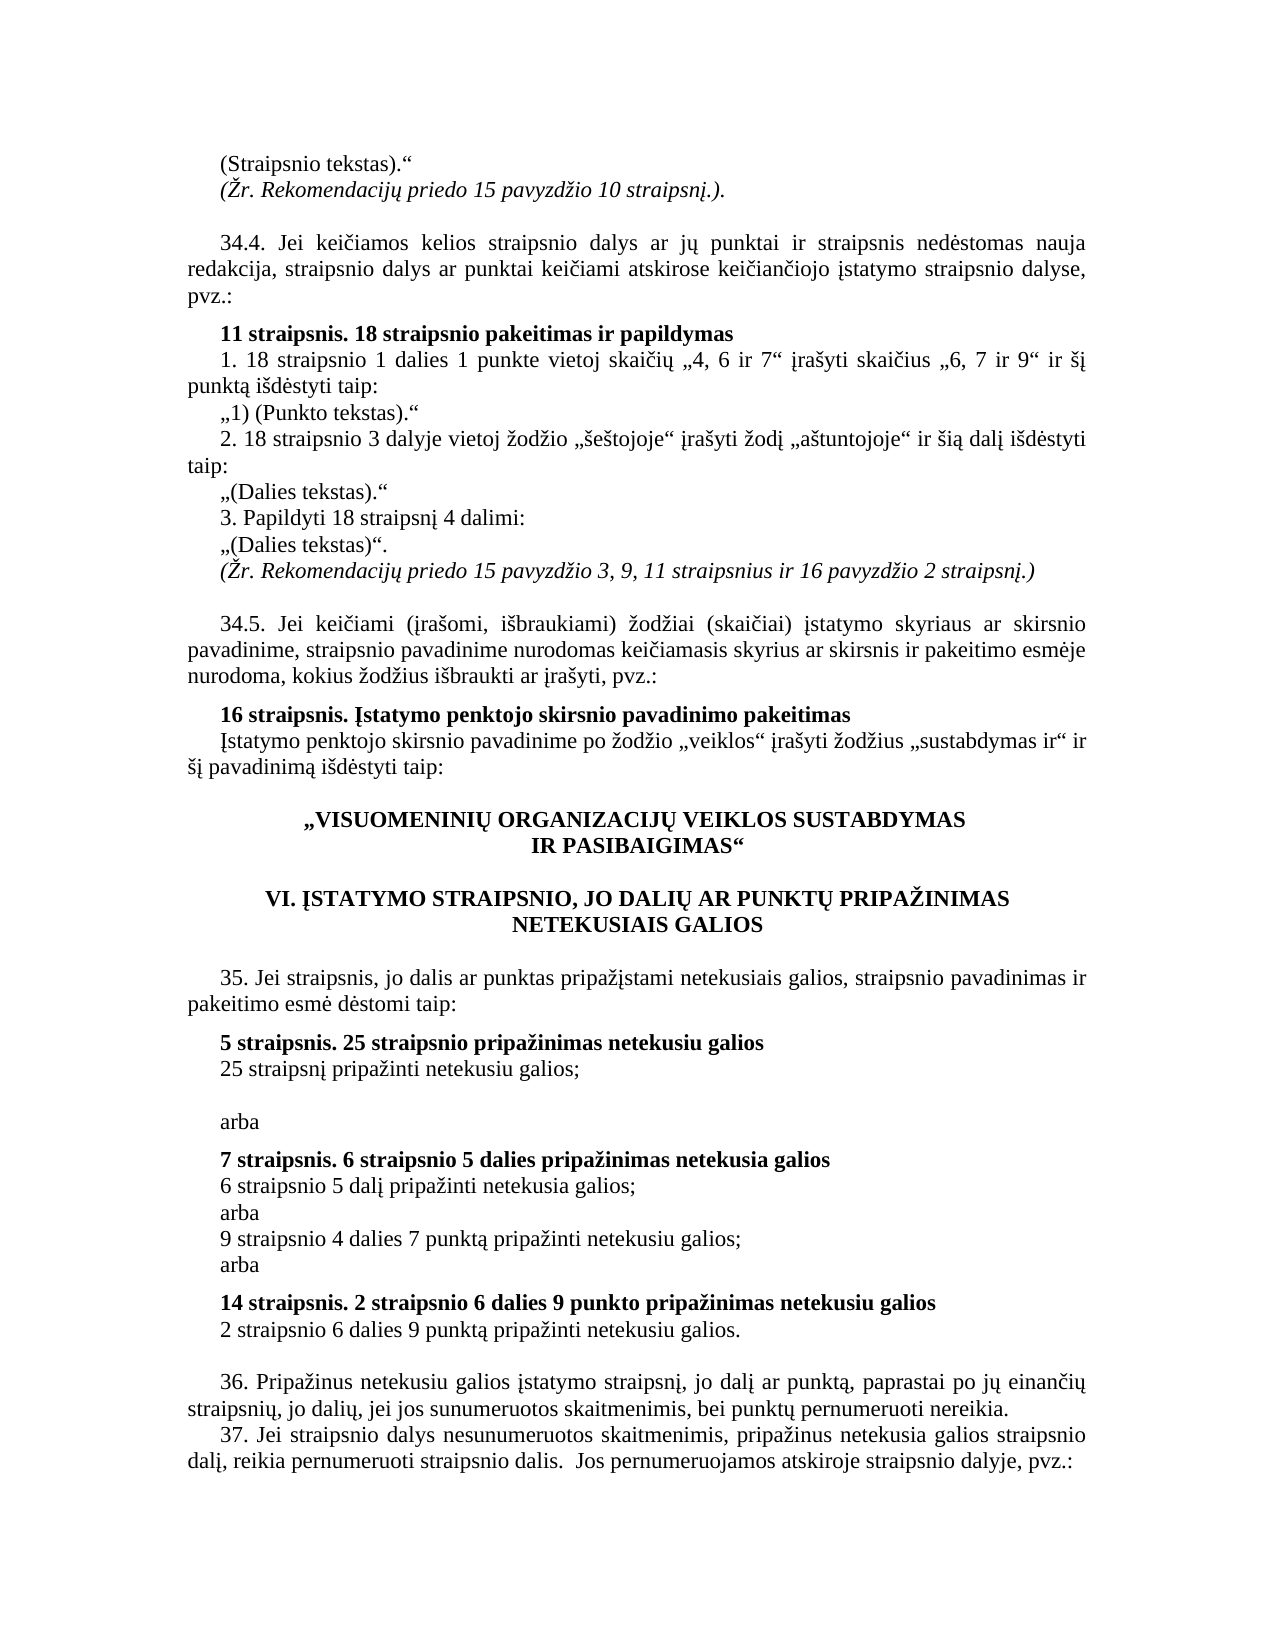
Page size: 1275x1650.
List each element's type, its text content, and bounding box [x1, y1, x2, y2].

text 25 straipsnį pripažinti netekusiu galios; [187, 1055, 1087, 1081]
text (Straipsnio tekstas).“ [187, 150, 1087, 176]
text 16 straipsnis. Įstatymo penktojo skirsnio pavadinimo pakeitimas [220, 701, 1087, 727]
text (Žr. Rekomendacijų priedo 15 pavyzdžio 10 straipsnį.). [187, 176, 1087, 203]
text 1. 18 straipsnio 1 dalies 1 punkte vietoj skaičių „4, 6 ir 7“ įrašyti skaičius „6, 7 ir 9“ ir šį punktą išdėstyti taip: [187, 346, 1087, 399]
text 34.4. Jei keičiamos kelios straipsnio dalys ar jų punktai ir straipsnis nedėstomas nauja redakcija, straipsnio dalys ar punktai keičiami atskirose keičiančiojo įstatymo straipsnio dalyse, pvz.: [187, 229, 1087, 308]
text IR PASIBAIGIMAS“ [187, 832, 1087, 859]
text 37. Jei straipsnio dalys nesunumeruotos skaitmenimis, pripažinus netekusia galios straipsnio dalį, reikia pernumeruoti straipsnio dalis. Jos pernumeruojamos atskiroje straipsnio dalyje, pvz.: [187, 1421, 1087, 1474]
text 35. Jei straipsnis, jo dalis ar punktas pripažįstami netekusiais galios, straipsnio pavadinimas ir pakeitimo esmė dėstomi taip: [187, 964, 1087, 1017]
text arba [187, 1108, 1087, 1134]
text „(Dalies tekstas)“. [187, 531, 1087, 557]
text 5 straipsnis. 25 straipsnio pripažinimas netekusiu galios [220, 1029, 1087, 1055]
text VI. įstatymo Straipsnio, jo dalių ar punktų pripažinimas netekusiais galios [187, 885, 1087, 938]
text 7 straipsnis. 6 straipsnio 5 dalies pripažinimas netekusia galios [220, 1146, 1087, 1172]
text 9 straipsnio 4 dalies 7 punktą pripažinti netekusiu galios; [187, 1225, 1087, 1251]
text 36. Pripažinus netekusiu galios įstatymo straipsnį, jo dalį ar punktą, paprastai po jų einančių straipsnių, jo dalių, jei jos sunumeruotos skaitmenimis, bei punktų pernumeruoti nereikia. [187, 1368, 1087, 1421]
text 6 straipsnio 5 dalį pripažinti netekusia galios; [187, 1172, 1087, 1198]
text 3. Papildyti 18 straipsnį 4 dalimi: [187, 504, 1087, 531]
text Įstatymo penktojo skirsnio pavadinime po žodžio „veiklos“ įrašyti žodžius „sustabdymas ir“ ir šį pavadinimą išdėstyti taip: [187, 727, 1087, 780]
text 2 straipsnio 6 dalies 9 punktą pripažinti netekusiu galios. [187, 1316, 1087, 1342]
text arba [187, 1251, 1087, 1278]
text 34.5. Jei keičiami (įrašomi, išbraukiami) žodžiai (skaičiai) įstatymo skyriaus ar skirsnio pavadinime, straipsnio pavadinime nurodomas keičiamasis skyrius ar skirsnis ir pakeitimo esmėje nurodoma, kokius žodžius išbraukti ar įrašyti, pvz.: [187, 610, 1087, 689]
text „1) (Punkto tekstas).“ [187, 399, 1087, 425]
text arba [187, 1198, 1087, 1225]
text 11 straipsnis. 18 straipsnio pakeitimas ir papildymas [220, 320, 1087, 346]
text 14 straipsnis. 2 straipsnio 6 dalies 9 punkto pripažinimas netekusiu galios [220, 1289, 1087, 1316]
text „(Dalies tekstas).“ [187, 478, 1087, 504]
text „VISUOMENINIŲ ORGANIZACIJŲ VEIKLOS SUSTABDYMAS [187, 806, 1087, 832]
text (Žr. Rekomendacijų priedo 15 pavyzdžio 3, 9, 11 straipsnius ir 16 pavyzdžio 2 straipsnį.) [187, 557, 1087, 583]
text 2. 18 straipsnio 3 dalyje vietoj žodžio „šeštojoje“ įrašyti žodį „aštuntojoje“ ir šią dalį išdėstyti taip: [187, 425, 1087, 478]
